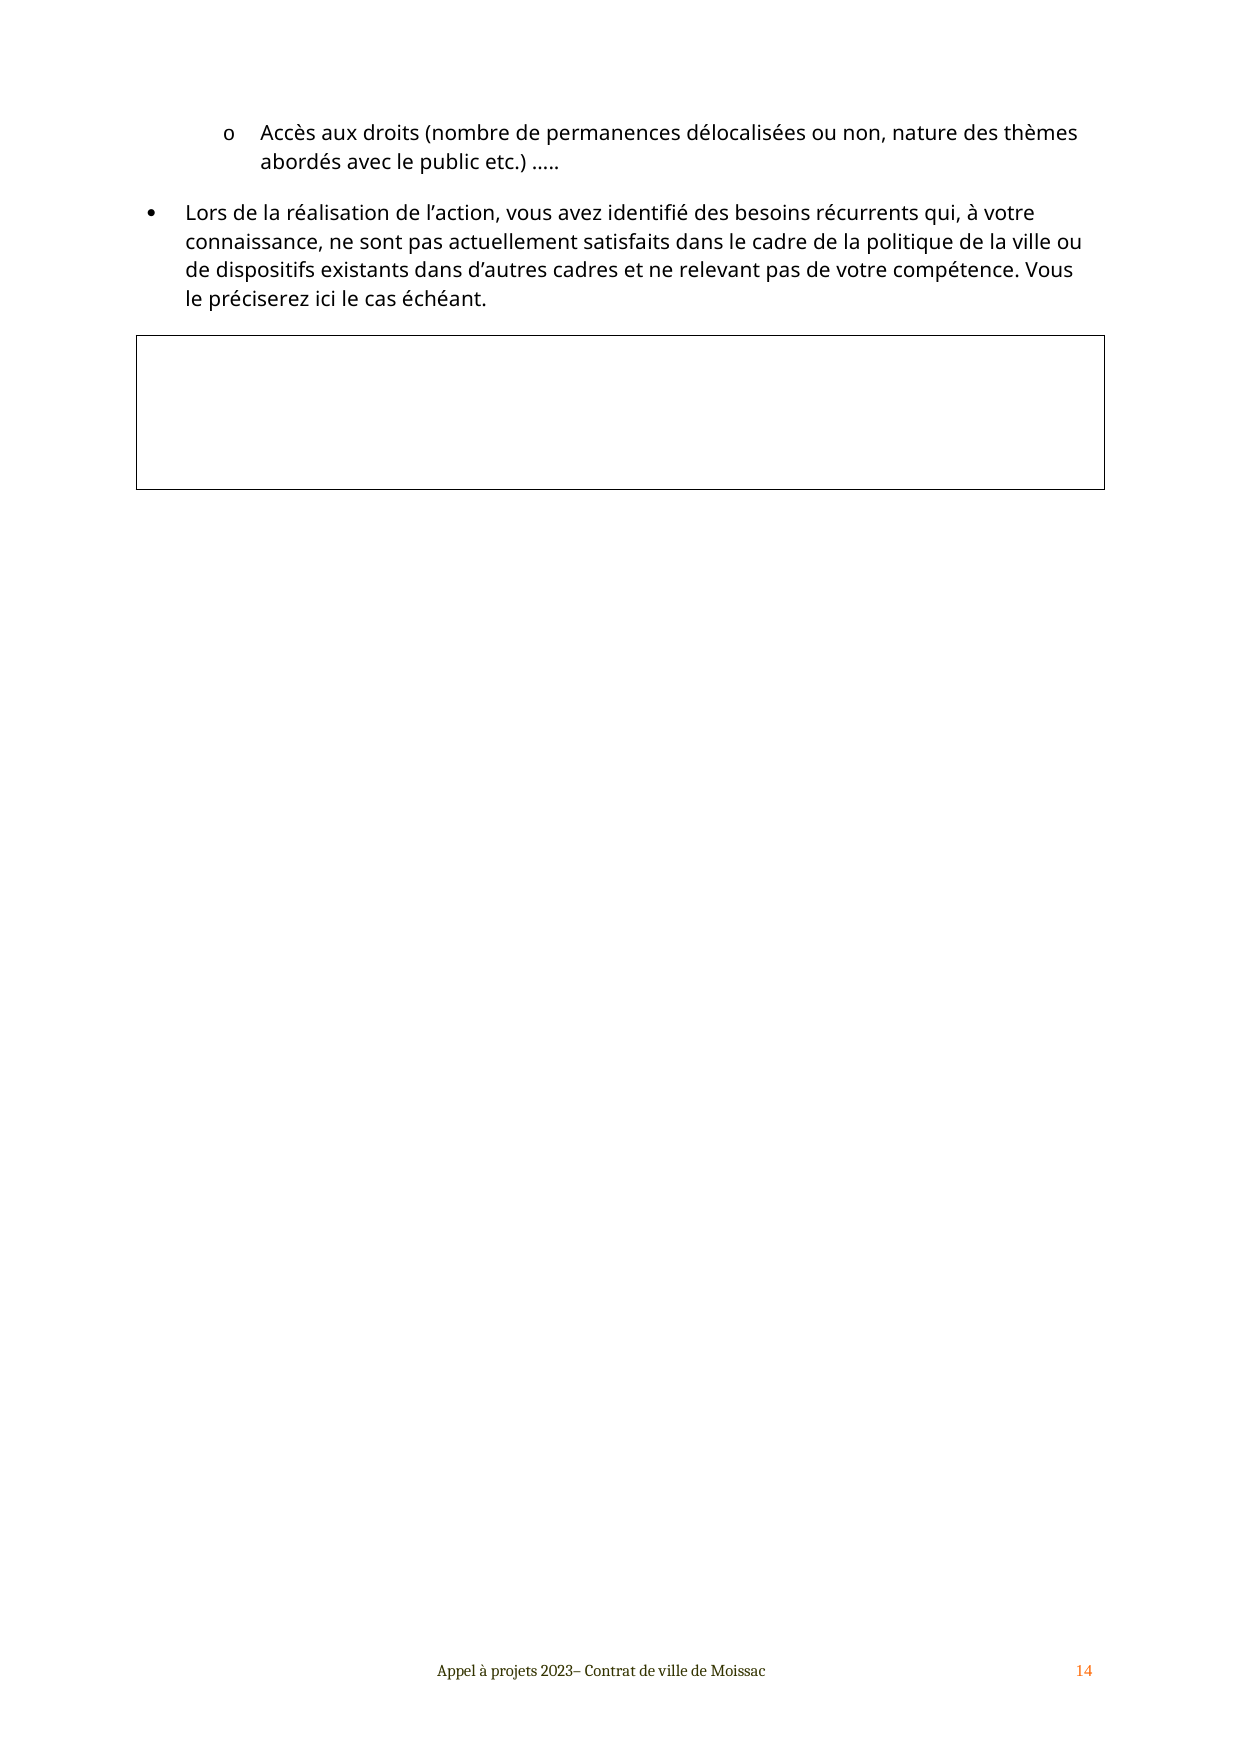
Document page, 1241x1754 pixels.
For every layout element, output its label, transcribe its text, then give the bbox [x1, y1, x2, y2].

table_header [137, 336, 1104, 489]
list Accès aux droits (nombre de permanences délocalisées ou non, nature des thèmes abordés avec le public etc.) ….. [223, 118, 1092, 176]
list Lors de la réalisation de l’action, vous avez identifié des besoins récurrents qui, à votre connaissance, ne sont pas actuellement satisfaits dans le cadre de la politique de la ville ou de dispositifs existants dans d’autres cadres et ne relevant pas de votre compétence. Vous le préciserez ici le cas échéant. [148, 198, 1092, 312]
